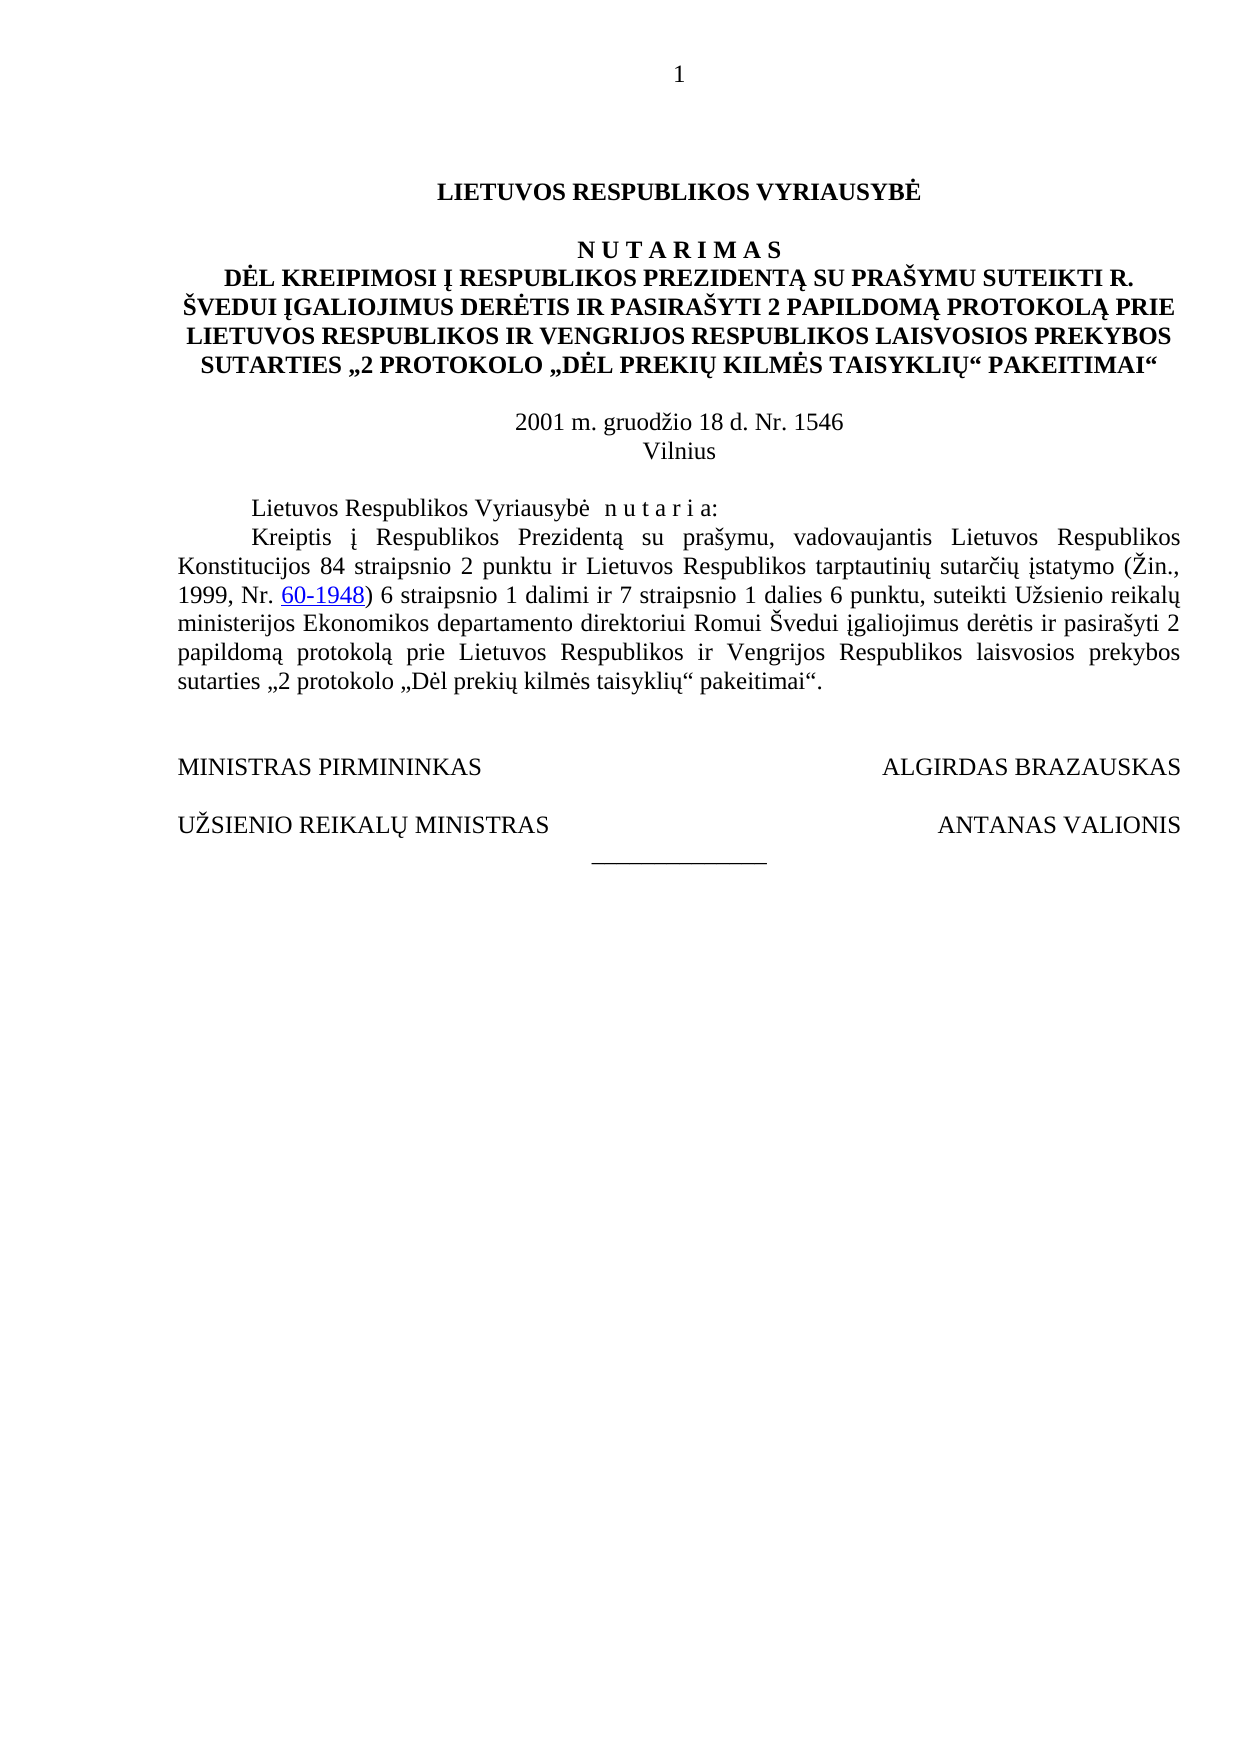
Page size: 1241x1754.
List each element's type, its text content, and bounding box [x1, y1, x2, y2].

text MINISTRAS PIRMININKAS ALGIRDAS BRAZAUSKAS [177, 752, 1181, 781]
text N U T A R I M A S [177, 235, 1181, 263]
text ______________ [177, 838, 1181, 867]
text Vilnius [177, 436, 1181, 465]
text LIETUVOS RESPUBLIKOS VYRIAUSYBĖ [177, 177, 1181, 206]
text Kreiptis į Respublikos Prezidentą su prašymu, vadovaujantis Lietuvos Respublikos Konstitucijos 84 straipsnio 2 punktu ir Lietuvos Respublikos tarptautinių sutarčių įstatymo (Žin., 1999, Nr. 60-1948) 6 straipsnio 1 dalimi ir 7 straipsnio 1 dalies 6 punktu, suteikti Užsienio reikalų ministerijos Ekonomikos departamento direktoriui Romui Švedui įgaliojimus derėtis ir pasirašyti 2 papildomą protokolą prie Lietuvos Respublikos ir Vengrijos Respublikos laisvosios prekybos sutarties „2 protokolo „Dėl prekių kilmės taisyklių“ pakeitimai“. [177, 522, 1181, 695]
text UŽSIENIO REIKALŲ MINISTRAS ANTANAS VALIONIS [177, 810, 1181, 838]
text Lietuvos Respublikos Vyriausybė nutaria: [177, 493, 1181, 522]
text DĖL KREIPIMOSI Į RESPUBLIKOS PREZIDENTĄ SU PRAŠYMU SUTEIKTI R. ŠVEDUI ĮGALIOJIMUS DERĖTIS IR PASIRAŠYTI 2 PAPILDOMĄ PROTOKOLĄ PRIE LIETUVOS RESPUBLIKOS IR VENGRIJOS RESPUBLIKOS LAISVOSIOS PREKYBOS SUTARTIES „2 PROTOKOLO „DĖL PREKIŲ KILMĖS TAISYKLIŲ“ PAKEITIMAI“ [177, 263, 1181, 378]
text 2001 m. gruodžio 18 d. Nr. 1546 [177, 407, 1181, 436]
